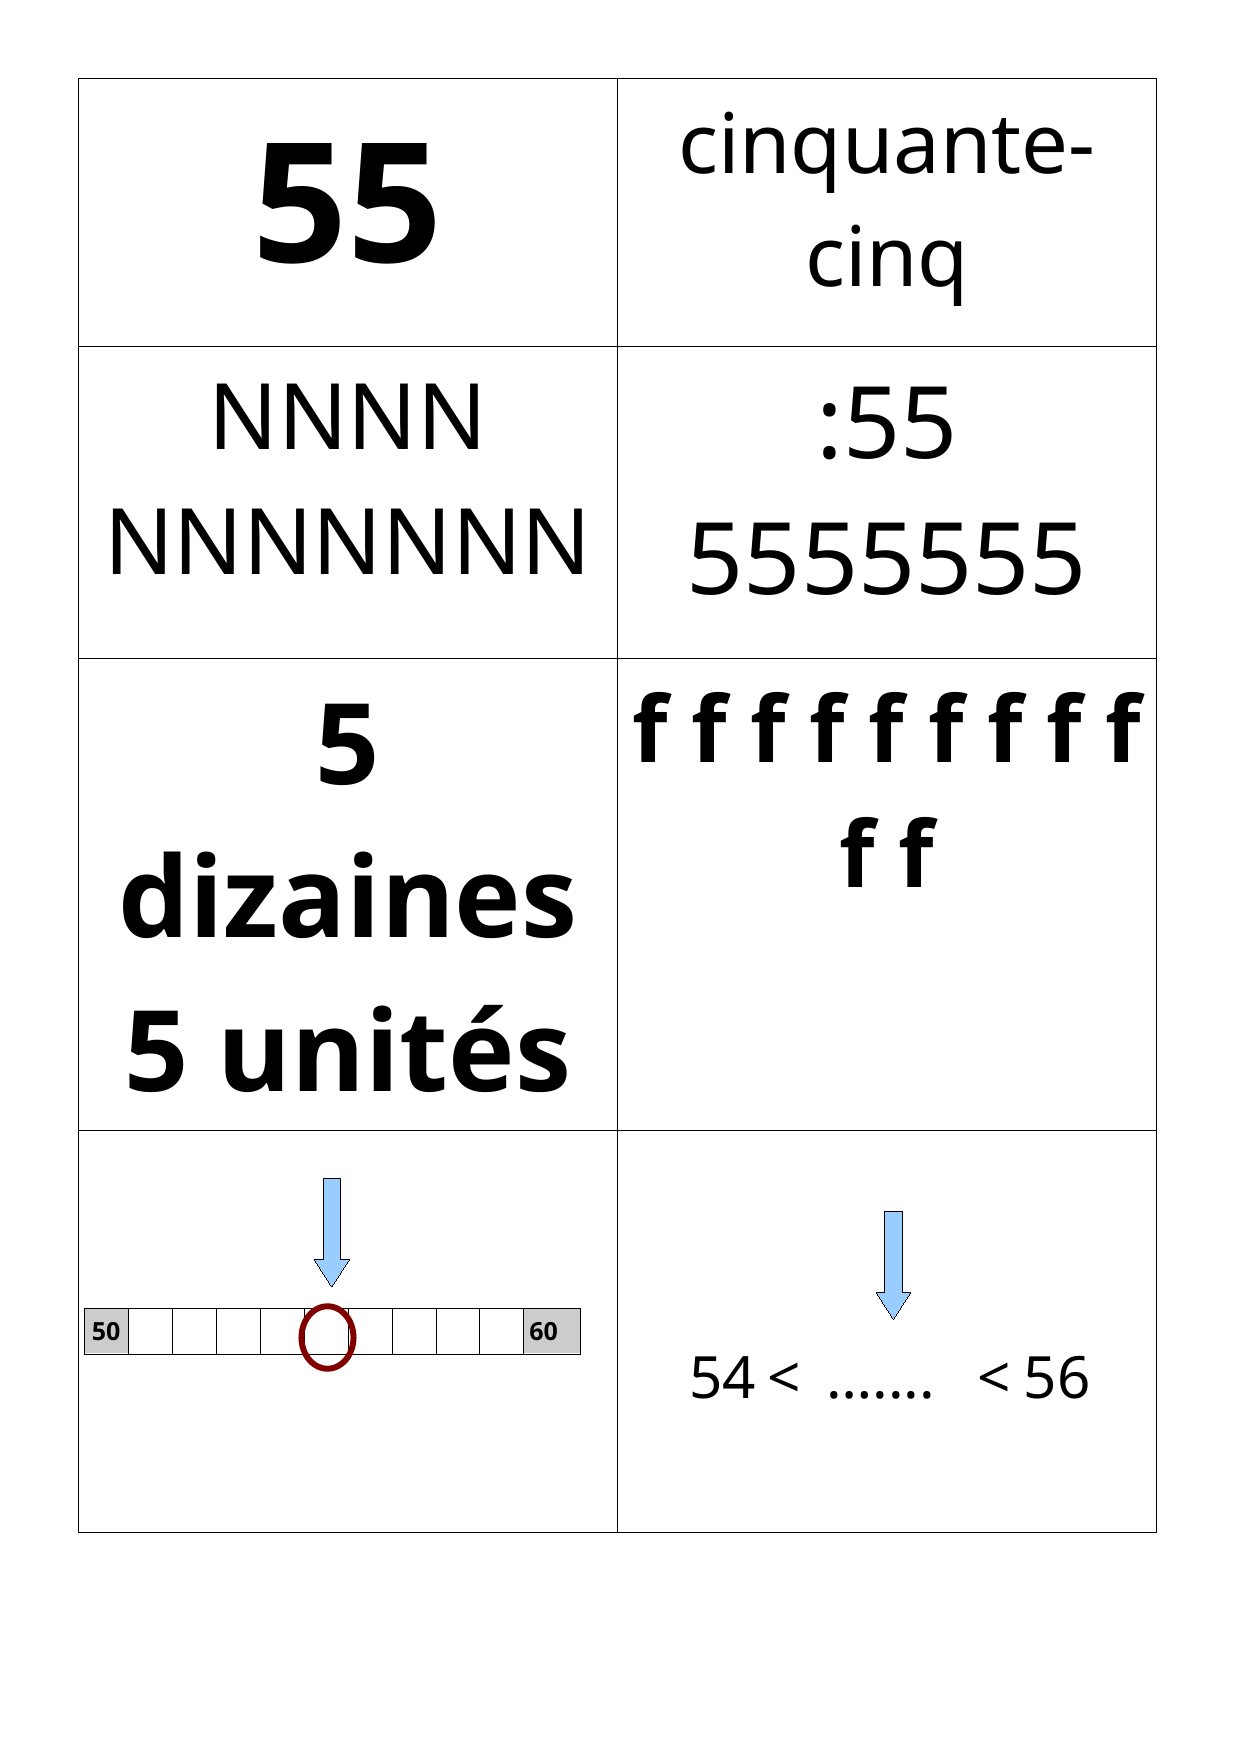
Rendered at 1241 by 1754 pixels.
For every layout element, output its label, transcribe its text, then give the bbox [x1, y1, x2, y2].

table_cell 5 dizaines 5 unités [79, 659, 617, 1129]
table_header 55 [79, 79, 617, 346]
table_cell f f f f f f f f f f f [618, 659, 1156, 1129]
table_header [305, 1310, 348, 1353]
table_header < [971, 1250, 1018, 1421]
table_header [349, 1309, 392, 1353]
table_header [217, 1309, 260, 1353]
table_cell [79, 1131, 617, 1532]
table_header 56 [1018, 1250, 1128, 1421]
table_header [480, 1309, 523, 1353]
table_header [261, 1309, 304, 1353]
table_cell NNNN NNNNNNN [79, 347, 617, 658]
table_header cinquante-cinq [618, 79, 1156, 346]
table_header ….... [821, 1250, 971, 1421]
table_header [129, 1309, 172, 1353]
table_header 60 [524, 1309, 580, 1353]
table_header 50 [85, 1309, 128, 1353]
table_cell [618, 1131, 1156, 1532]
table_cell :55 5555555 [618, 347, 1156, 658]
table_header [437, 1309, 479, 1353]
table_header < [762, 1250, 821, 1421]
table_header [393, 1309, 436, 1353]
table_header 54 [658, 1250, 762, 1421]
table_header [173, 1309, 216, 1353]
